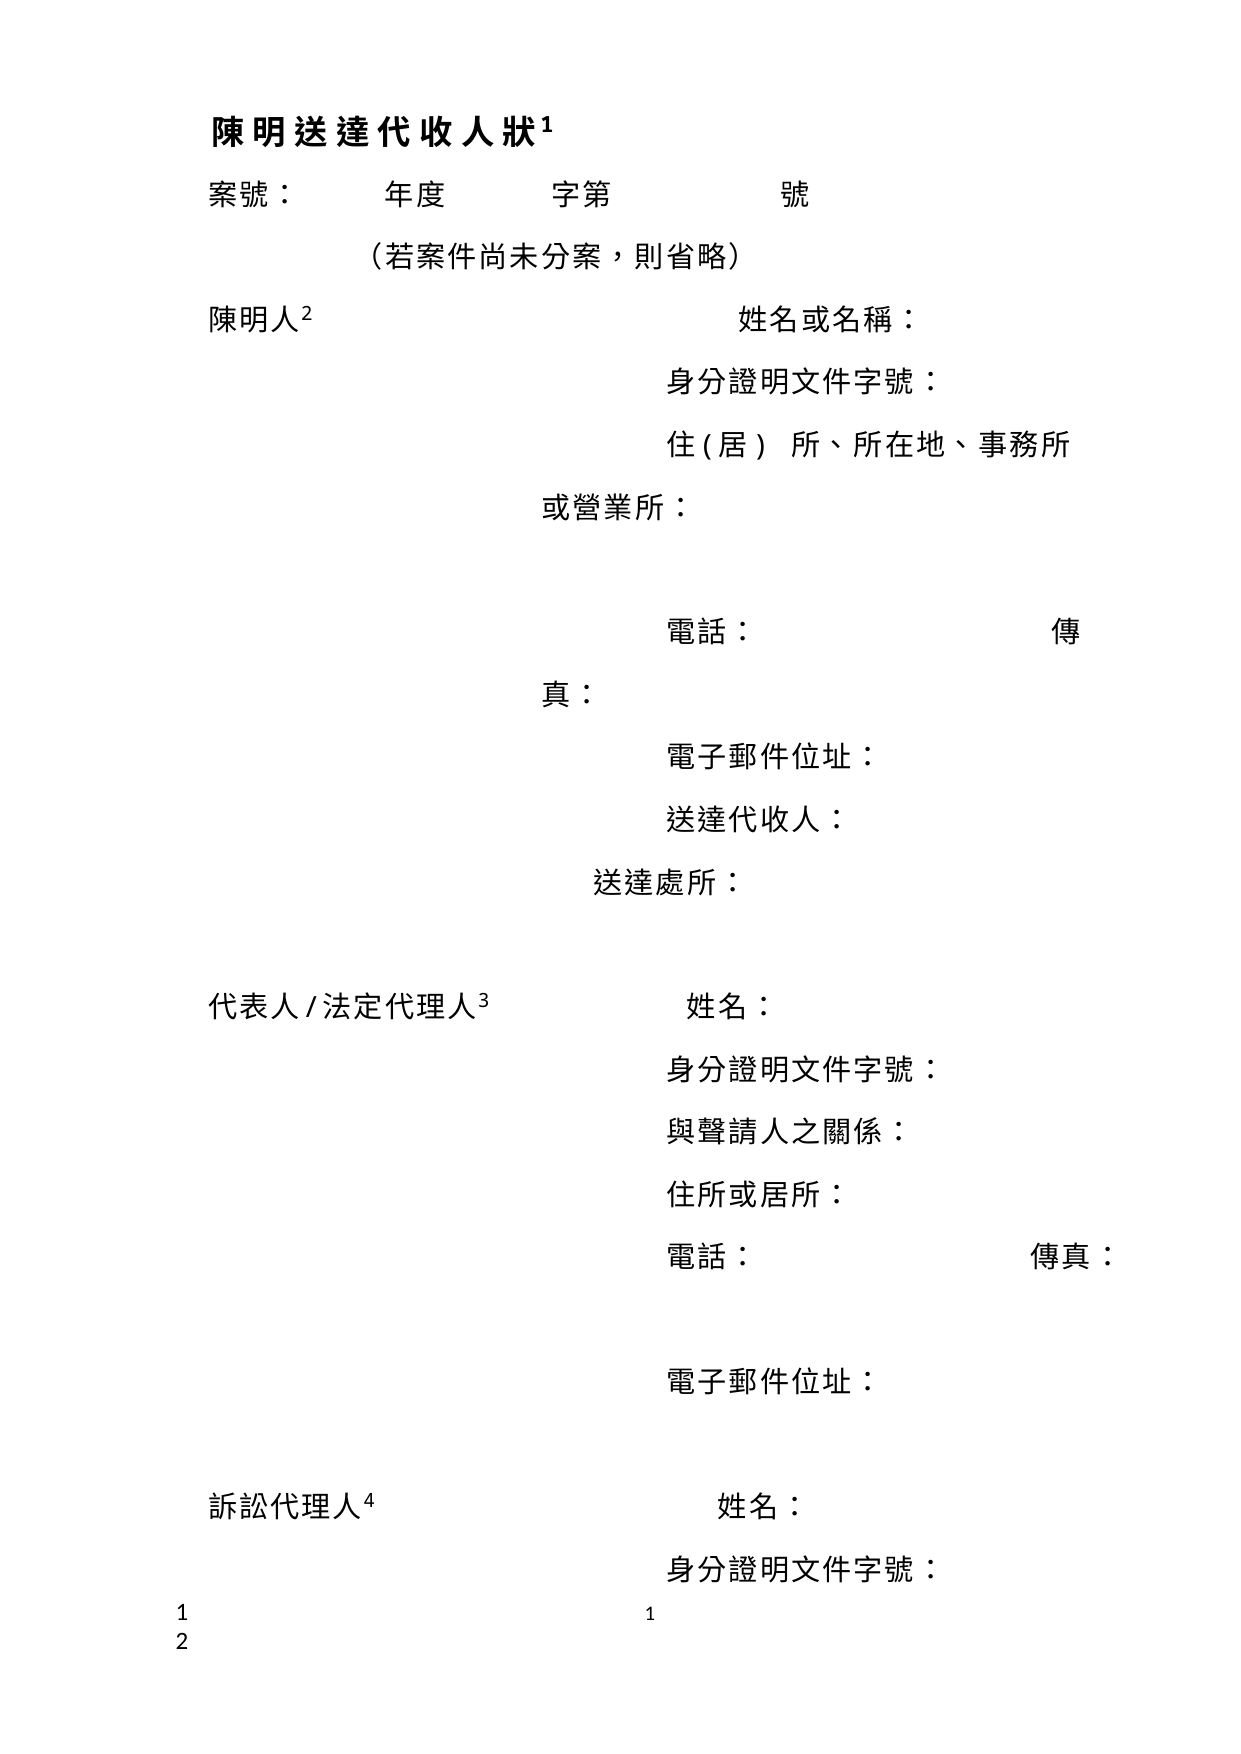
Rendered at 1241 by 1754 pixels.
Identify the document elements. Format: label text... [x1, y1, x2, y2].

text 代表人/法定代理人 姓名： [207, 964, 1092, 1026]
text 陳明人 姓名或名稱： [207, 276, 1092, 339]
text 與聲請人之關係： [207, 1089, 1092, 1151]
text 住(居) 所、所在地、事務所或營業所： [236, 401, 1092, 526]
text 電子郵件位址： [207, 1339, 1092, 1401]
text 身分證明文件字號： [236, 339, 1092, 401]
text 電話： 傳真： [207, 1214, 1092, 1339]
text 住所或居所： [207, 1151, 1092, 1214]
text 身分證明文件字號： [207, 1526, 1092, 1589]
text 訴訟代理人 姓名： [207, 1464, 1092, 1526]
text 電話： 傳真： [236, 589, 1092, 714]
text 送達代收人： [236, 776, 1092, 839]
text 案號： 年度 字第 號 [207, 151, 1092, 214]
text （若案件尚未分案，則省略） [207, 214, 1092, 276]
text 送達處所： [207, 839, 1092, 901]
text 電子郵件位址： [236, 714, 1092, 776]
text 陳明送達代收人狀 [207, 89, 1092, 151]
text 身分證明文件字號： [207, 1026, 1092, 1089]
